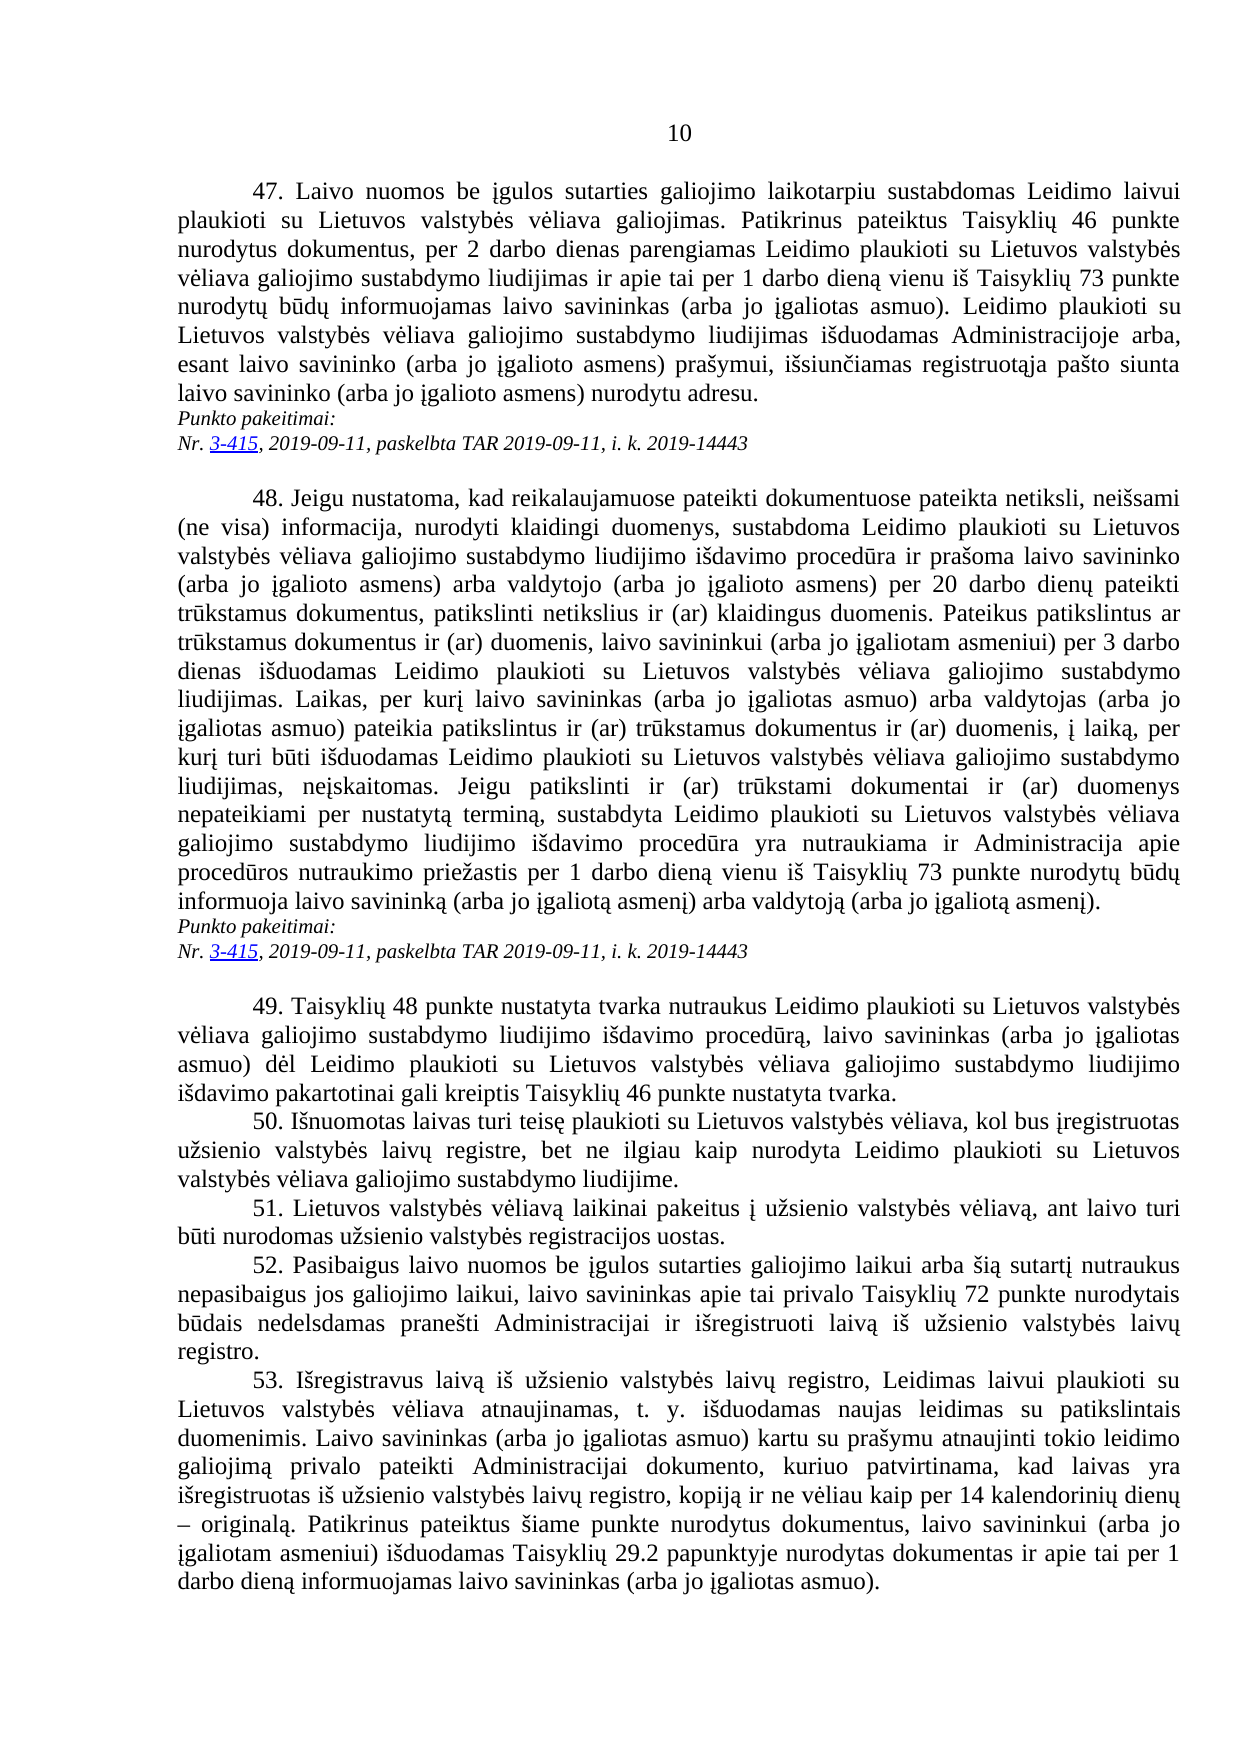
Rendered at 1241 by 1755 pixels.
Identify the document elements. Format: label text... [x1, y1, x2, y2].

text 50. Išnuomotas laivas turi teisę plaukioti su Lietuvos valstybės vėliava, kol bus įregistruotas užsienio valstybės laivų registre, bet ne ilgiau kaip nurodyta Leidimo plaukioti su Lietuvos valstybės vėliava galiojimo sustabdymo liudijime. [177, 1106, 1181, 1193]
text 53. Išregistravus laivą iš užsienio valstybės laivų registro, Leidimas laivui plaukioti su Lietuvos valstybės vėliava atnaujinamas, t. y. išduodamas naujas leidimas su patikslintais duomenimis. Laivo savininkas (arba jo įgaliotas asmuo) kartu su prašymu atnaujinti tokio leidimo galiojimą privalo pateikti Administracijai dokumento, kuriuo patvirtinama, kad laivas yra išregistruotas iš užsienio valstybės laivų registro, kopiją ir ne vėliau kaip per 14 kalendorinių dienų – originalą. Patikrinus pateiktus šiame punkte nurodytus dokumentus, laivo savininkui (arba jo įgaliotam asmeniui) išduodamas Taisyklių 29.2 papunktyje nurodytas dokumentas ir apie tai per 1 darbo dieną informuojamas laivo savininkas (arba jo įgaliotas asmuo). [177, 1365, 1181, 1595]
text 48. Jeigu nustatoma, kad reikalaujamuose pateikti dokumentuose pateikta netiksli, neišsami (ne visa) informacija, nurodyti klaidingi duomenys, sustabdoma Leidimo plaukioti su Lietuvos valstybės vėliava galiojimo sustabdymo liudijimo išdavimo procedūra ir prašoma laivo savininko (arba jo įgalioto asmens) arba valdytojo (arba jo įgalioto asmens) per 20 darbo dienų pateikti trūkstamus dokumentus, patikslinti netikslius ir (ar) klaidingus duomenis. Pateikus patikslintus ar trūkstamus dokumentus ir (ar) duomenis, laivo savininkui (arba jo įgaliotam asmeniui) per 3 darbo dienas išduodamas Leidimo plaukioti su Lietuvos valstybės vėliava galiojimo sustabdymo liudijimas. Laikas, per kurį laivo savininkas (arba jo įgaliotas asmuo) arba valdytojas (arba jo įgaliotas asmuo) pateikia patikslintus ir (ar) trūkstamus dokumentus ir (ar) duomenis, į laiką, per kurį turi būti išduodamas Leidimo plaukioti su Lietuvos valstybės vėliava galiojimo sustabdymo liudijimas, neįskaitomas. Jeigu patikslinti ir (ar) trūkstami dokumentai ir (ar) duomenys nepateikiami per nustatytą terminą, sustabdyta Leidimo plaukioti su Lietuvos valstybės vėliava galiojimo sustabdymo liudijimo išdavimo procedūra yra nutraukiama ir Administracija apie procedūros nutraukimo priežastis per 1 darbo dieną vienu iš Taisyklių 73 punkte nurodytų būdų informuoja laivo savininką (arba jo įgaliotą asmenį) arba valdytoją (arba jo įgaliotą asmenį). [177, 483, 1181, 914]
text Punkto pakeitimai: [177, 406, 1181, 430]
text 47. Laivo nuomos be įgulos sutarties galiojimo laikotarpiu sustabdomas Leidimo laivui plaukioti su Lietuvos valstybės vėliava galiojimas. Patikrinus pateiktus Taisyklių 46 punkte nurodytus dokumentus, per 2 darbo dienas parengiamas Leidimo plaukioti su Lietuvos valstybės vėliava galiojimo sustabdymo liudijimas ir apie tai per 1 darbo dieną vienu iš Taisyklių 73 punkte nurodytų būdų informuojamas laivo savininkas (arba jo įgaliotas asmuo). Leidimo plaukioti su Lietuvos valstybės vėliava galiojimo sustabdymo liudijimas išduodamas Administracijoje arba, esant laivo savininko (arba jo įgalioto asmens) prašymui, išsiunčiamas registruotąja pašto siunta laivo savininko (arba jo įgalioto asmens) nurodytu adresu. [177, 176, 1181, 406]
text 49. Taisyklių 48 punkte nustatyta tvarka nutraukus Leidimo plaukioti su Lietuvos valstybės vėliava galiojimo sustabdymo liudijimo išdavimo procedūrą, laivo savininkas (arba jo įgaliotas asmuo) dėl Leidimo plaukioti su Lietuvos valstybės vėliava galiojimo sustabdymo liudijimo išdavimo pakartotinai gali kreiptis Taisyklių 46 punkte nustatyta tvarka. [177, 991, 1181, 1106]
text Nr. 3-415, 2019-09-11, paskelbta TAR 2019-09-11, i. k. 2019-14443 [177, 430, 1181, 454]
text Nr. 3-415, 2019-09-11, paskelbta TAR 2019-09-11, i. k. 2019-14443 [177, 938, 1181, 963]
text Punkto pakeitimai: [177, 914, 1181, 938]
text 52. Pasibaigus laivo nuomos be įgulos sutarties galiojimo laikui arba šią sutartį nutraukus nepasibaigus jos galiojimo laikui, laivo savininkas apie tai privalo Taisyklių 72 punkte nurodytais būdais nedelsdamas pranešti Administracijai ir išregistruoti laivą iš užsienio valstybės laivų registro. [177, 1250, 1181, 1365]
text 51. Lietuvos valstybės vėliavą laikinai pakeitus į užsienio valstybės vėliavą, ant laivo turi būti nurodomas užsienio valstybės registracijos uostas. [177, 1193, 1181, 1250]
